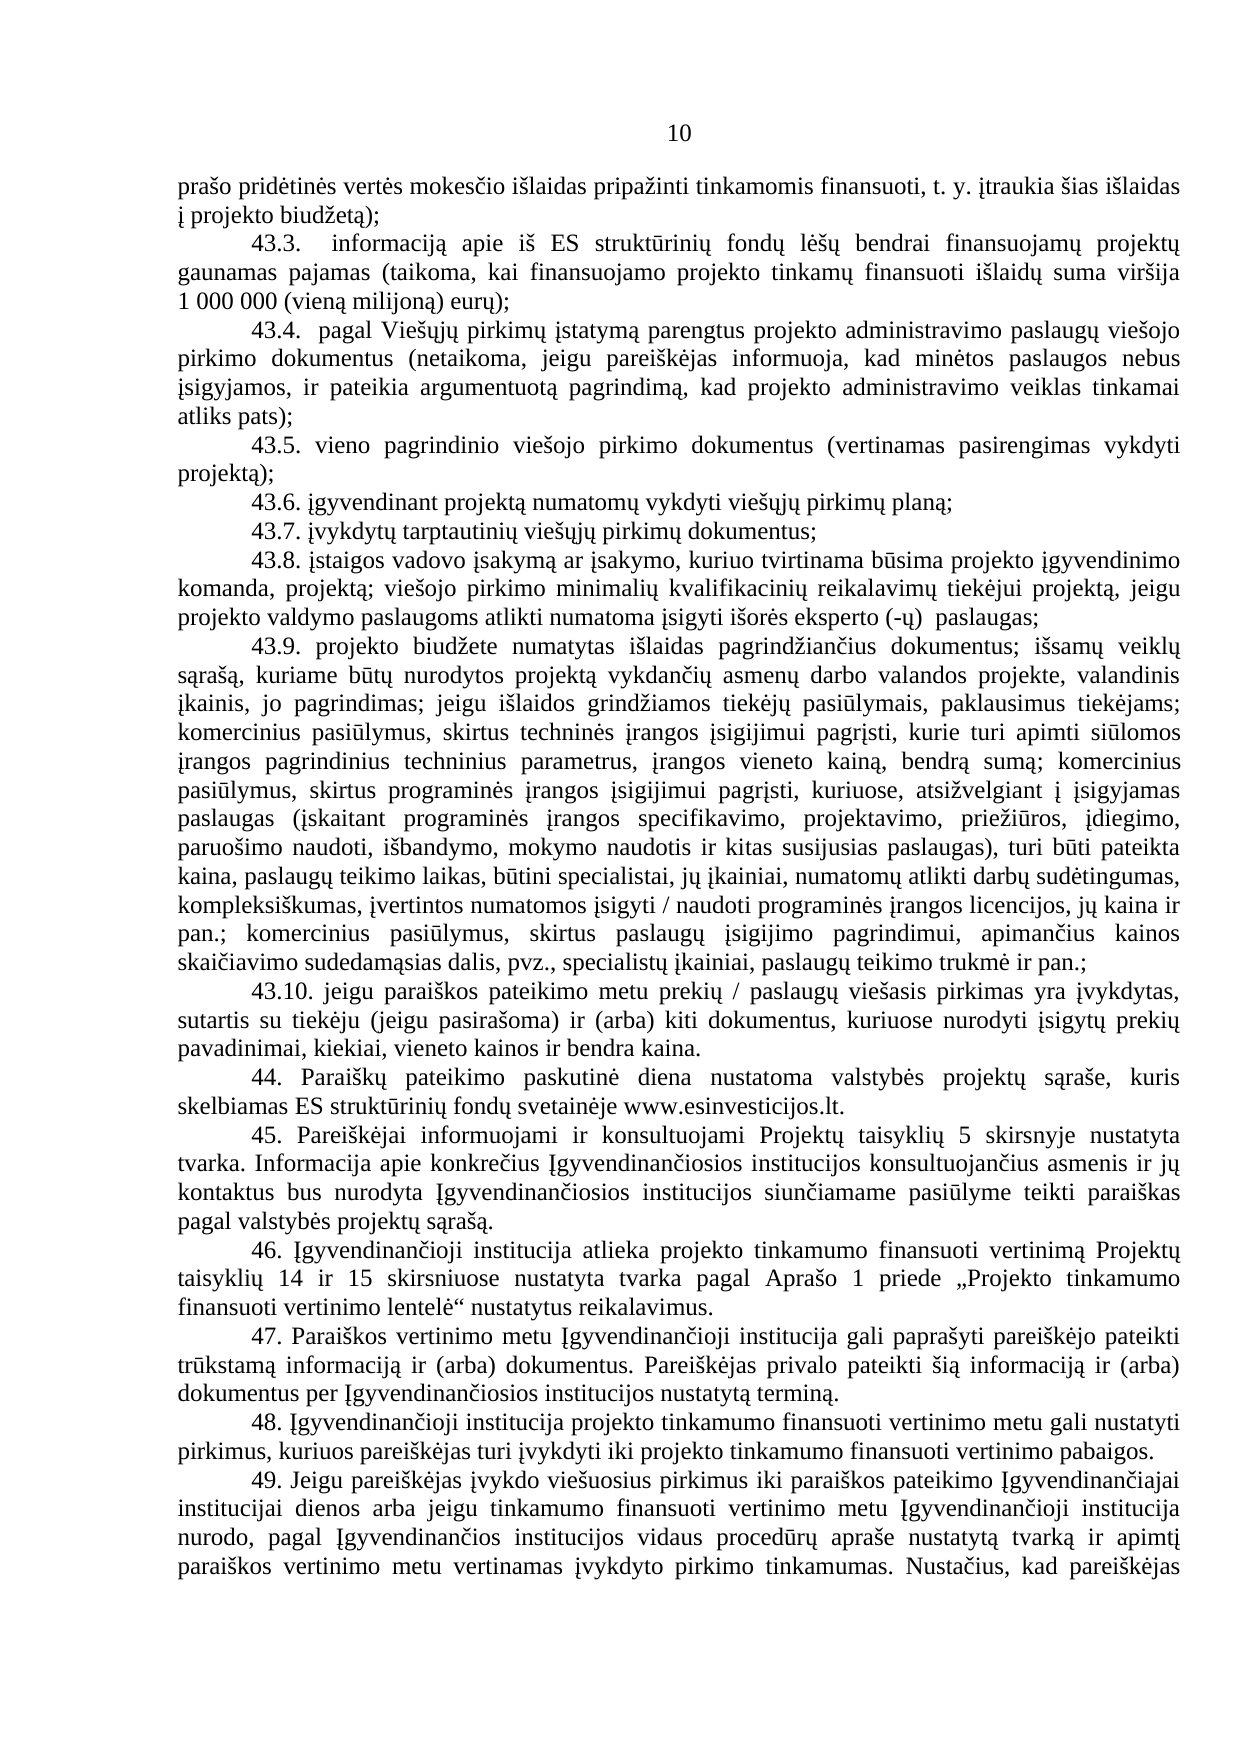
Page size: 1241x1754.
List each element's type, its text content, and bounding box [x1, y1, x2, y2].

text 44. Paraiškų pateikimo paskutinė diena nustatoma valstybės projektų sąraše, kuris skelbiamas ES struktūrinių fondų svetainėje www.esinvesticijos.lt. [177, 1062, 1181, 1120]
text 43.6. įgyvendinant projektą numatomų vykdyti viešųjų pirkimų planą; [177, 487, 1181, 516]
text 43.4. pagal Viešųjų pirkimų įstatymą parengtus projekto administravimo paslaugų viešojo pirkimo dokumentus (netaikoma, jeigu pareiškėjas informuoja, kad minėtos paslaugos nebus įsigyjamos, ir pateikia argumentuotą pagrindimą, kad projekto administravimo veiklas tinkamai atliks pats); [177, 315, 1181, 430]
text 43.3. informaciją apie iš ES struktūrinių fondų lėšų bendrai finansuojamų projektų gaunamas pajamas (taikoma, kai finansuojamo projekto tinkamų finansuoti išlaidų suma viršija 1 000 000 (vieną milijoną) eurų); [177, 228, 1181, 315]
text 45. Pareiškėjai informuojami ir konsultuojami Projektų taisyklių 5 skirsnyje nustatyta tvarka. Informacija apie konkrečius Įgyvendinančiosios institucijos konsultuojančius asmenis ir jų kontaktus bus nurodyta Įgyvendinančiosios institucijos siunčiamame pasiūlyme teikti paraiškas pagal valstybės projektų sąrašą. [177, 1120, 1181, 1235]
text 43.9. projekto biudžete numatytas išlaidas pagrindžiančius dokumentus; išsamų veiklų sąrašą, kuriame būtų nurodytos projektą vykdančių asmenų darbo valandos projekte, valandinis įkainis, jo pagrindimas; jeigu išlaidos grindžiamos tiekėjų pasiūlymais, paklausimus tiekėjams; komercinius pasiūlymus, skirtus techninės įrangos įsigijimui pagrįsti, kurie turi apimti siūlomos įrangos pagrindinius techninius parametrus, įrangos vieneto kainą, bendrą sumą; komercinius pasiūlymus, skirtus programinės įrangos įsigijimui pagrįsti, kuriuose, atsižvelgiant į įsigyjamas paslaugas (įskaitant programinės įrangos specifikavimo, projektavimo, priežiūros, įdiegimo, paruošimo naudoti, išbandymo, mokymo naudotis ir kitas susijusias paslaugas), turi būti pateikta kaina, paslaugų teikimo laikas, būtini specialistai, jų įkainiai, numatomų atlikti darbų sudėtingumas, kompleksiškumas, įvertintos numatomos įsigyti / naudoti programinės įrangos licencijos, jų kaina ir pan.; komercinius pasiūlymus, skirtus paslaugų įsigijimo pagrindimui, apimančius kainos skaičiavimo sudedamąsias dalis, pvz., specialistų įkainiai, paslaugų teikimo trukmė ir pan.; [177, 631, 1181, 976]
text 43.5. vieno pagrindinio viešojo pirkimo dokumentus (vertinamas pasirengimas vykdyti projektą); [177, 430, 1181, 487]
text 43.8. įstaigos vadovo įsakymą ar įsakymo, kuriuo tvirtinama būsima projekto įgyvendinimo komanda, projektą; viešojo pirkimo minimalių kvalifikacinių reikalavimų tiekėjui projektą, jeigu projekto valdymo paslaugoms atlikti numatoma įsigyti išorės eksperto (-ų) paslaugas; [177, 545, 1181, 631]
text 49. Jeigu pareiškėjas įvykdo viešuosius pirkimus iki paraiškos pateikimo Įgyvendinančiajai institucijai dienos arba jeigu tinkamumo finansuoti vertinimo metu Įgyvendinančioji institucija nurodo, pagal Įgyvendinančios institucijos vidaus procedūrų apraše nustatytą tvarką ir apimtį paraiškos vertinimo metu vertinamas įvykdyto pirkimo tinkamumas. Nustačius, kad pareiškėjas [177, 1465, 1181, 1580]
text 43.7. įvykdytų tarptautinių viešųjų pirkimų dokumentus; [177, 516, 1181, 545]
text 46. Įgyvendinančioji institucija atlieka projekto tinkamumo finansuoti vertinimą Projektų taisyklių 14 ir 15 skirsniuose nustatyta tvarka pagal Aprašo 1 priede „Projekto tinkamumo finansuoti vertinimo lentelė“ nustatytus reikalavimus. [177, 1235, 1181, 1321]
text 43.10. jeigu paraiškos pateikimo metu prekių / paslaugų viešasis pirkimas yra įvykdytas, sutartis su tiekėju (jeigu pasirašoma) ir (arba) kiti dokumentus, kuriuose nurodyti įsigytų prekių pavadinimai, kiekiai, vieneto kainos ir bendra kaina. [177, 976, 1181, 1062]
text 47. Paraiškos vertinimo metu Įgyvendinančioji institucija gali paprašyti pareiškėjo pateikti trūkstamą informaciją ir (arba) dokumentus. Pareiškėjas privalo pateikti šią informaciją ir (arba) dokumentus per Įgyvendinančiosios institucijos nustatytą terminą. [177, 1321, 1181, 1407]
text prašo pridėtinės vertės mokesčio išlaidas pripažinti tinkamomis finansuoti, t. y. įtraukia šias išlaidas į projekto biudžetą); [177, 171, 1181, 228]
text 48. Įgyvendinančioji institucija projekto tinkamumo finansuoti vertinimo metu gali nustatyti pirkimus, kuriuos pareiškėjas turi įvykdyti iki projekto tinkamumo finansuoti vertinimo pabaigos. [177, 1407, 1181, 1465]
